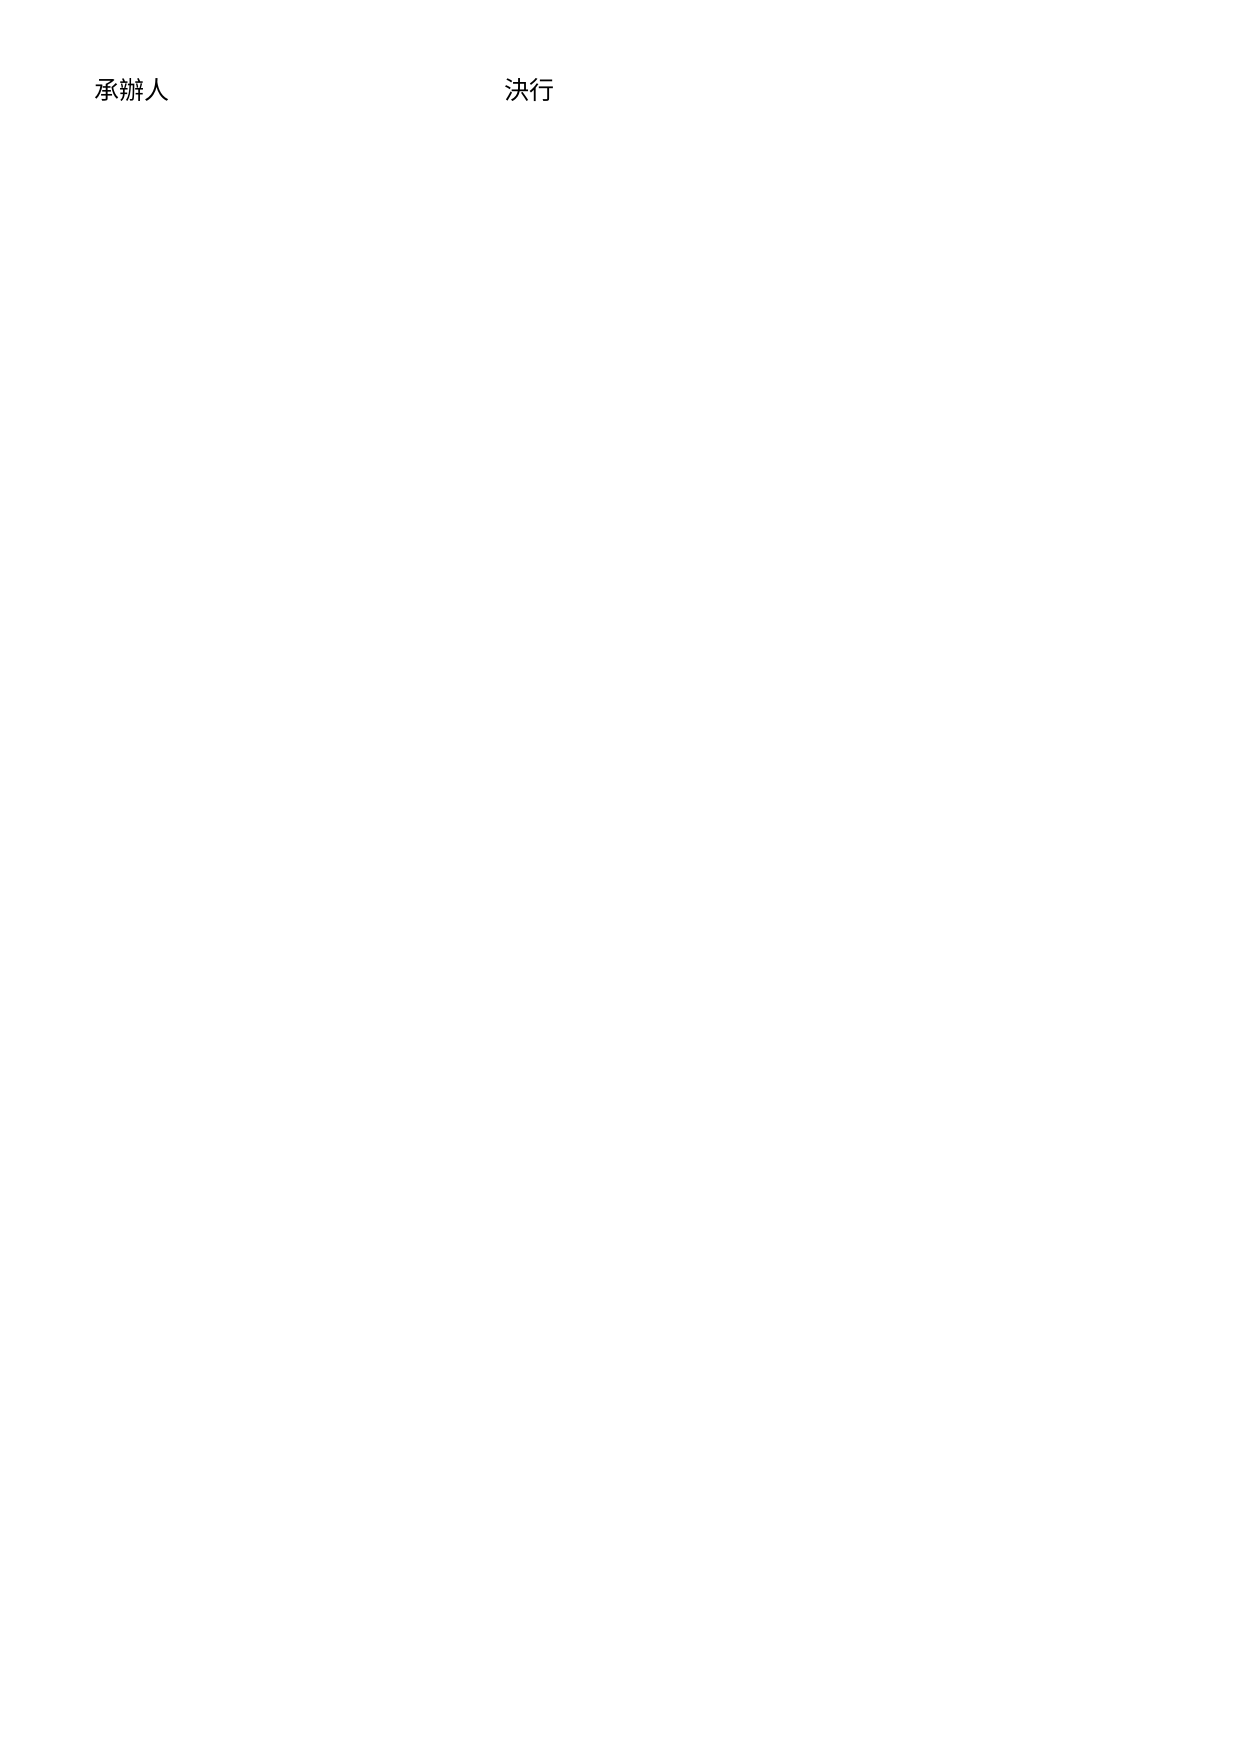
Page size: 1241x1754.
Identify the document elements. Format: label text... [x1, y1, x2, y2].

table_header [903, 71, 1157, 223]
table_header 決行 [328, 71, 648, 223]
table_header 承辦人 [83, 71, 328, 223]
table_header [649, 71, 903, 223]
